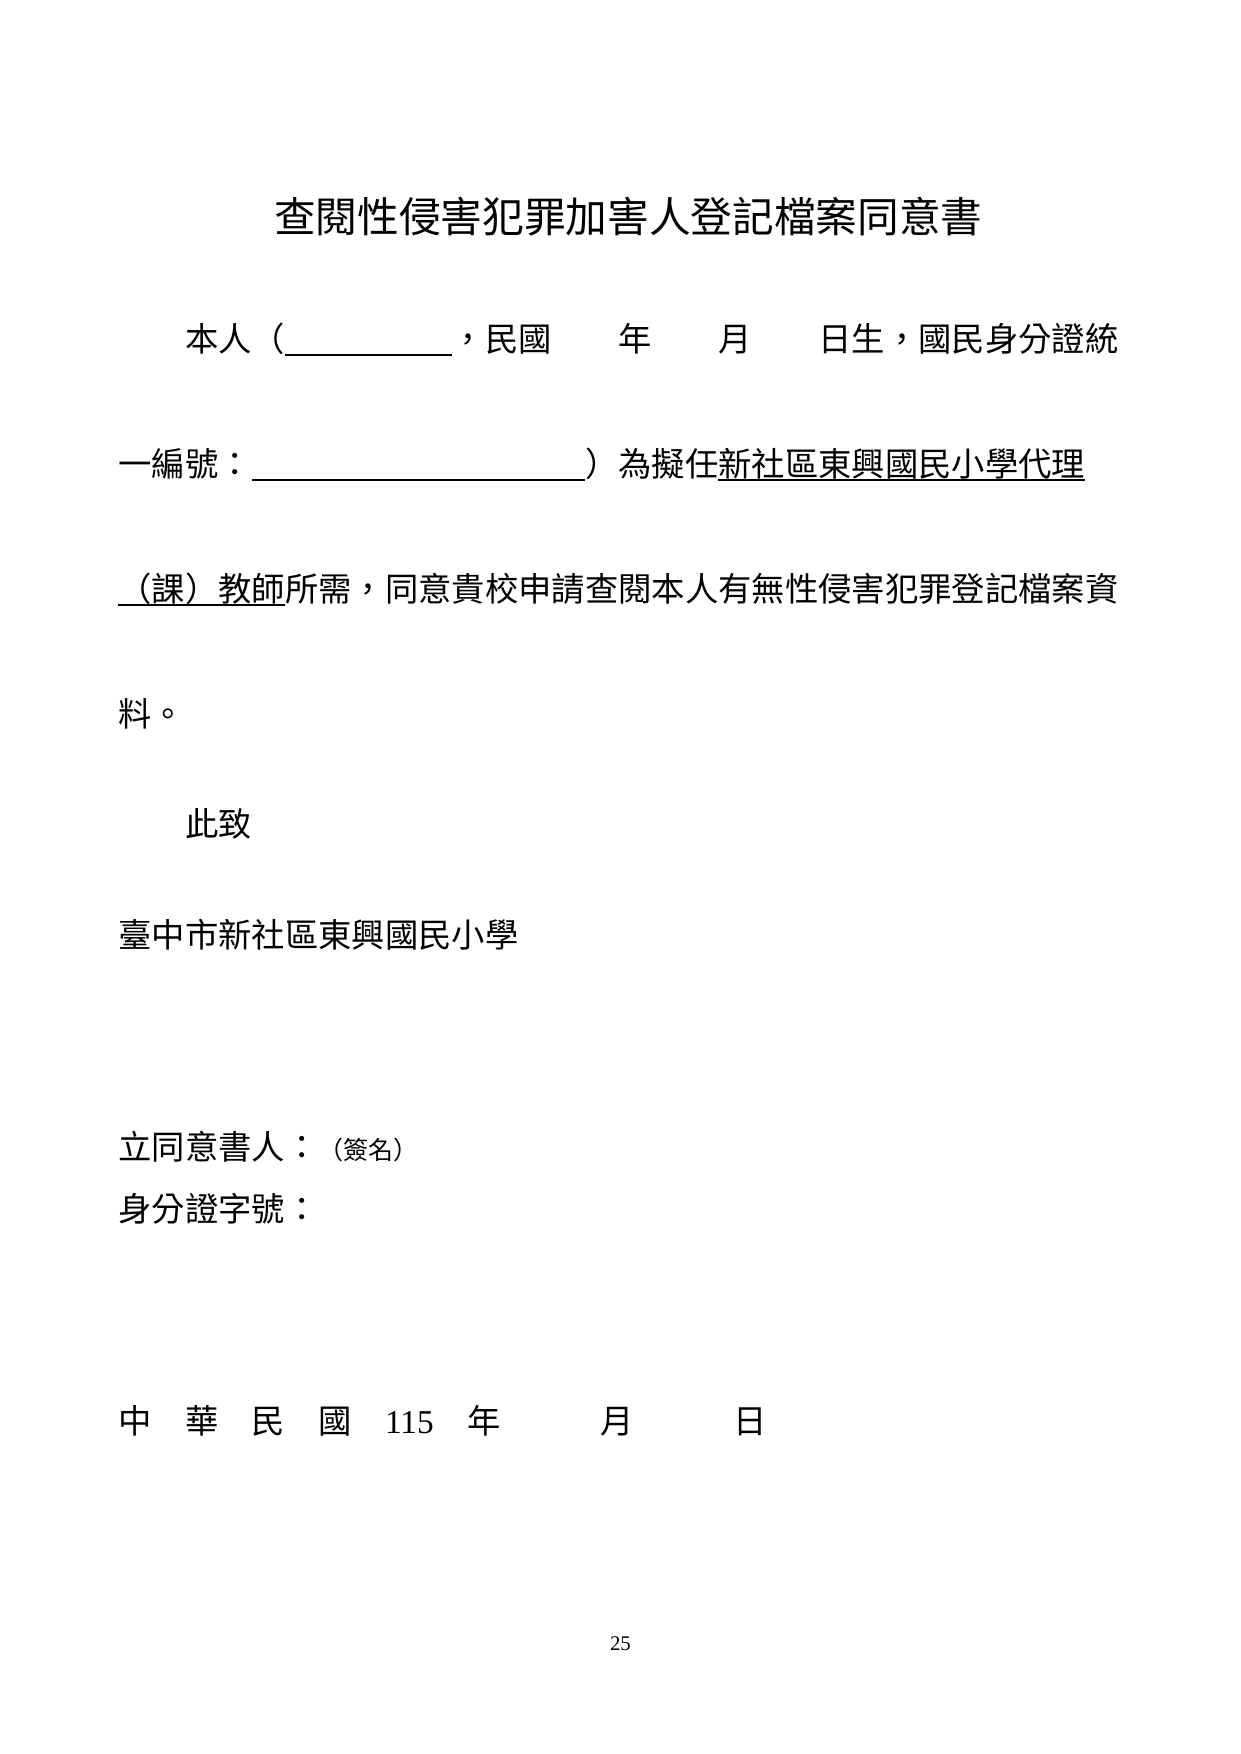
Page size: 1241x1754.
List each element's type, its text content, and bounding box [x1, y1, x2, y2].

text 查閱性侵害犯罪加害人登記檔案同意書 [118, 172, 1138, 235]
text 中 華 民 國 115 年 月 日 [118, 1377, 1122, 1439]
text 立同意書人：（簽名） [118, 1103, 1122, 1166]
text 臺中市新社區東興國民小學 [118, 891, 1122, 954]
text 身分證字號： [118, 1166, 1122, 1228]
text 本人（ ，民國 年 月 日生，國民身分證統一編號： ）為擬任新社區東興國民小學代理（課）教師所需，同意貴校申請查閱本人有無性侵害犯罪登記檔案資料。 [118, 295, 1122, 732]
text 此致 [118, 781, 1122, 843]
